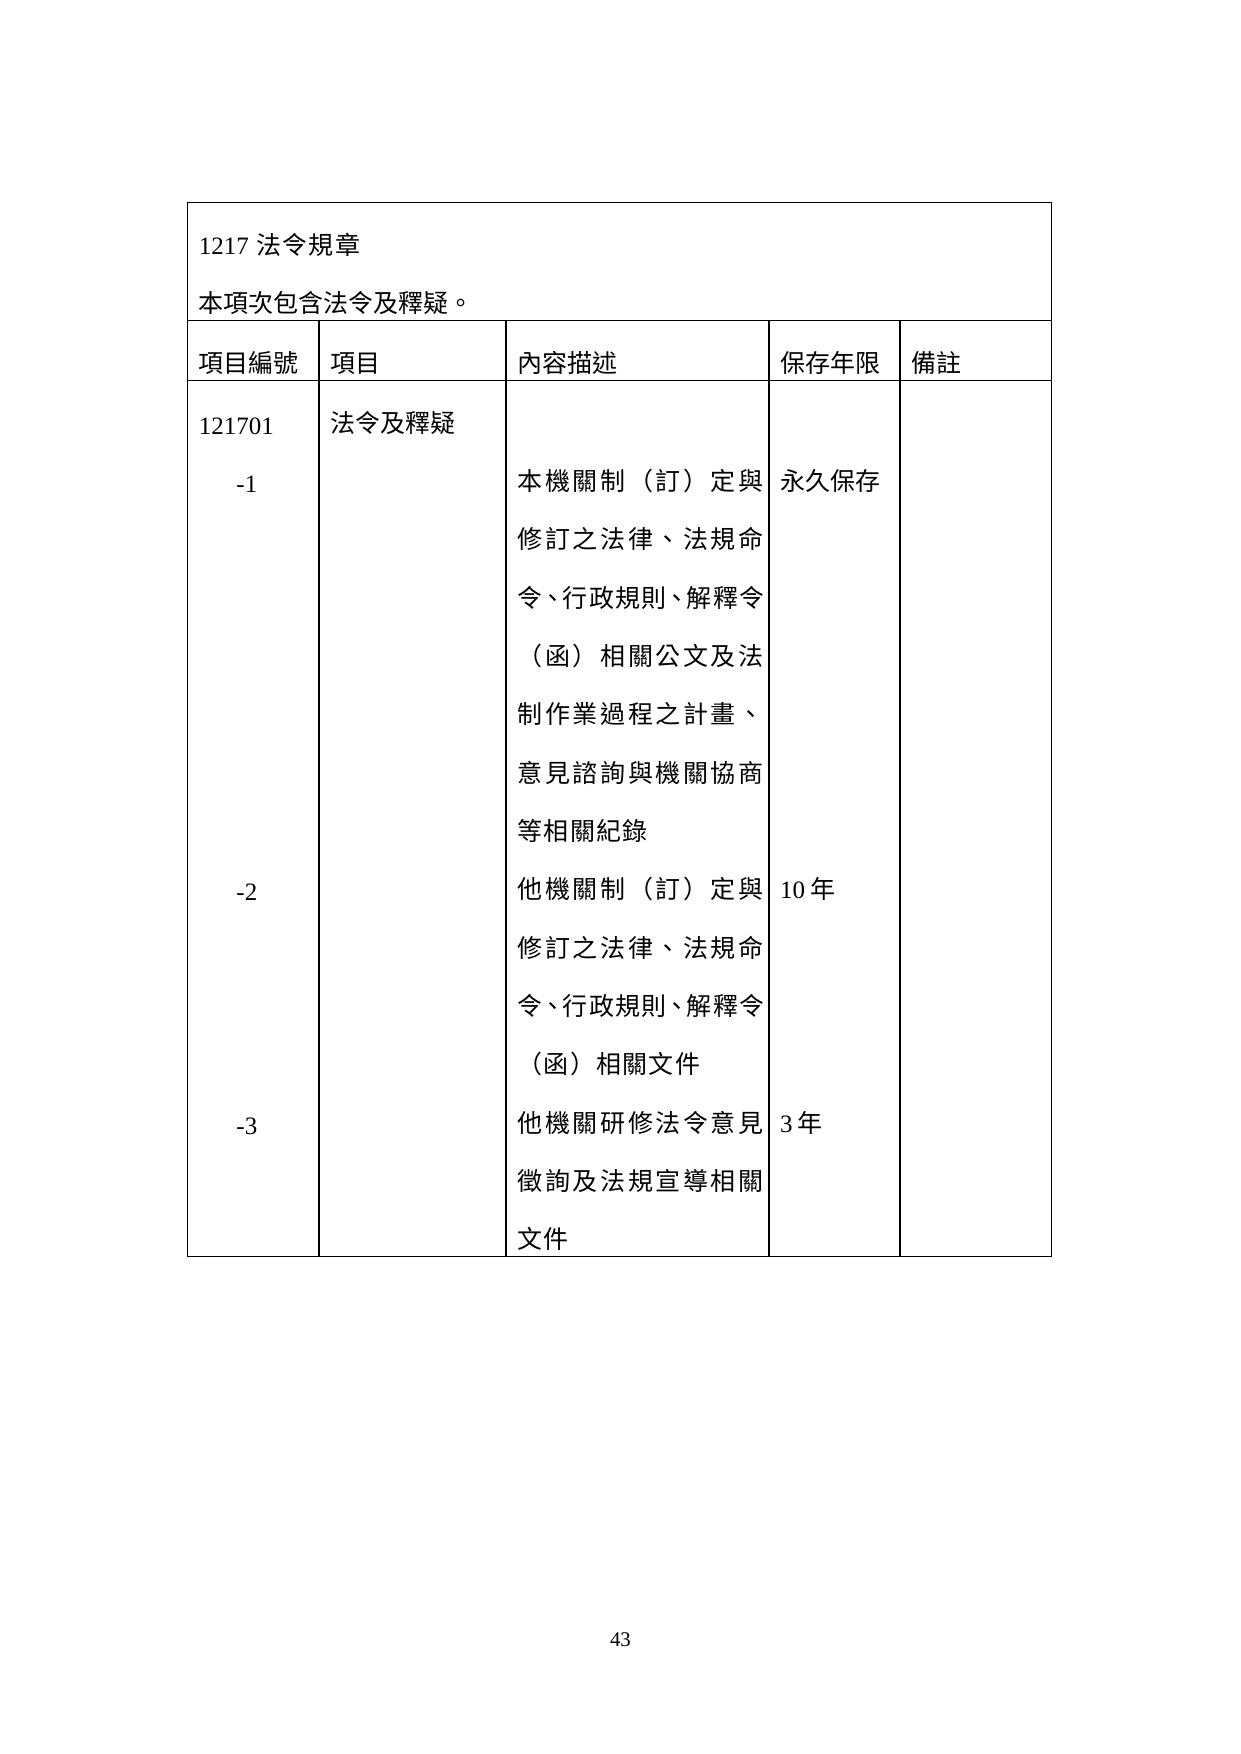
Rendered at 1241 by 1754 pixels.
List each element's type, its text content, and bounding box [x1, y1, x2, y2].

table_cell [770, 381, 899, 439]
table_cell 本機關制（訂）定與修訂之法律、法規命令、行政規則、解釋令（函）相關公文及法制作業過程之計畫、意見諮詢與機關協商等相關紀錄 [507, 440, 768, 848]
table_cell 永久保存 [770, 440, 899, 848]
table_cell 備註 [901, 321, 1051, 379]
table_cell 法令及釋疑 [320, 381, 505, 439]
table_header 1217 法令規章 本項次包含法令及釋疑。 [188, 203, 1051, 320]
table_cell 121701 [188, 381, 318, 439]
table_cell 他機關研修法令意見徵詢及法規宣導相關文件 [507, 1081, 768, 1256]
table_cell [901, 1081, 1051, 1256]
table_cell 保存年限 [770, 321, 899, 379]
table_cell [901, 381, 1051, 439]
table_cell [320, 848, 505, 1081]
table_cell 內容描述 [507, 321, 768, 379]
table_cell 他機關制（訂）定與修訂之法律、法規命令、行政規則、解釋令（函）相關文件 [507, 848, 768, 1081]
table_cell 項目 [320, 321, 505, 379]
table_cell 3年 [770, 1081, 899, 1256]
table_cell [901, 848, 1051, 1081]
table_cell -2 [188, 848, 318, 1081]
table_cell -1 [188, 440, 318, 848]
table_cell 項目編號 [188, 321, 318, 379]
table_cell [320, 1081, 505, 1256]
table_cell -3 [188, 1081, 318, 1256]
table_cell [507, 381, 768, 439]
table_cell [320, 440, 505, 848]
table_cell 10年 [770, 848, 899, 1081]
table_cell [901, 440, 1051, 848]
